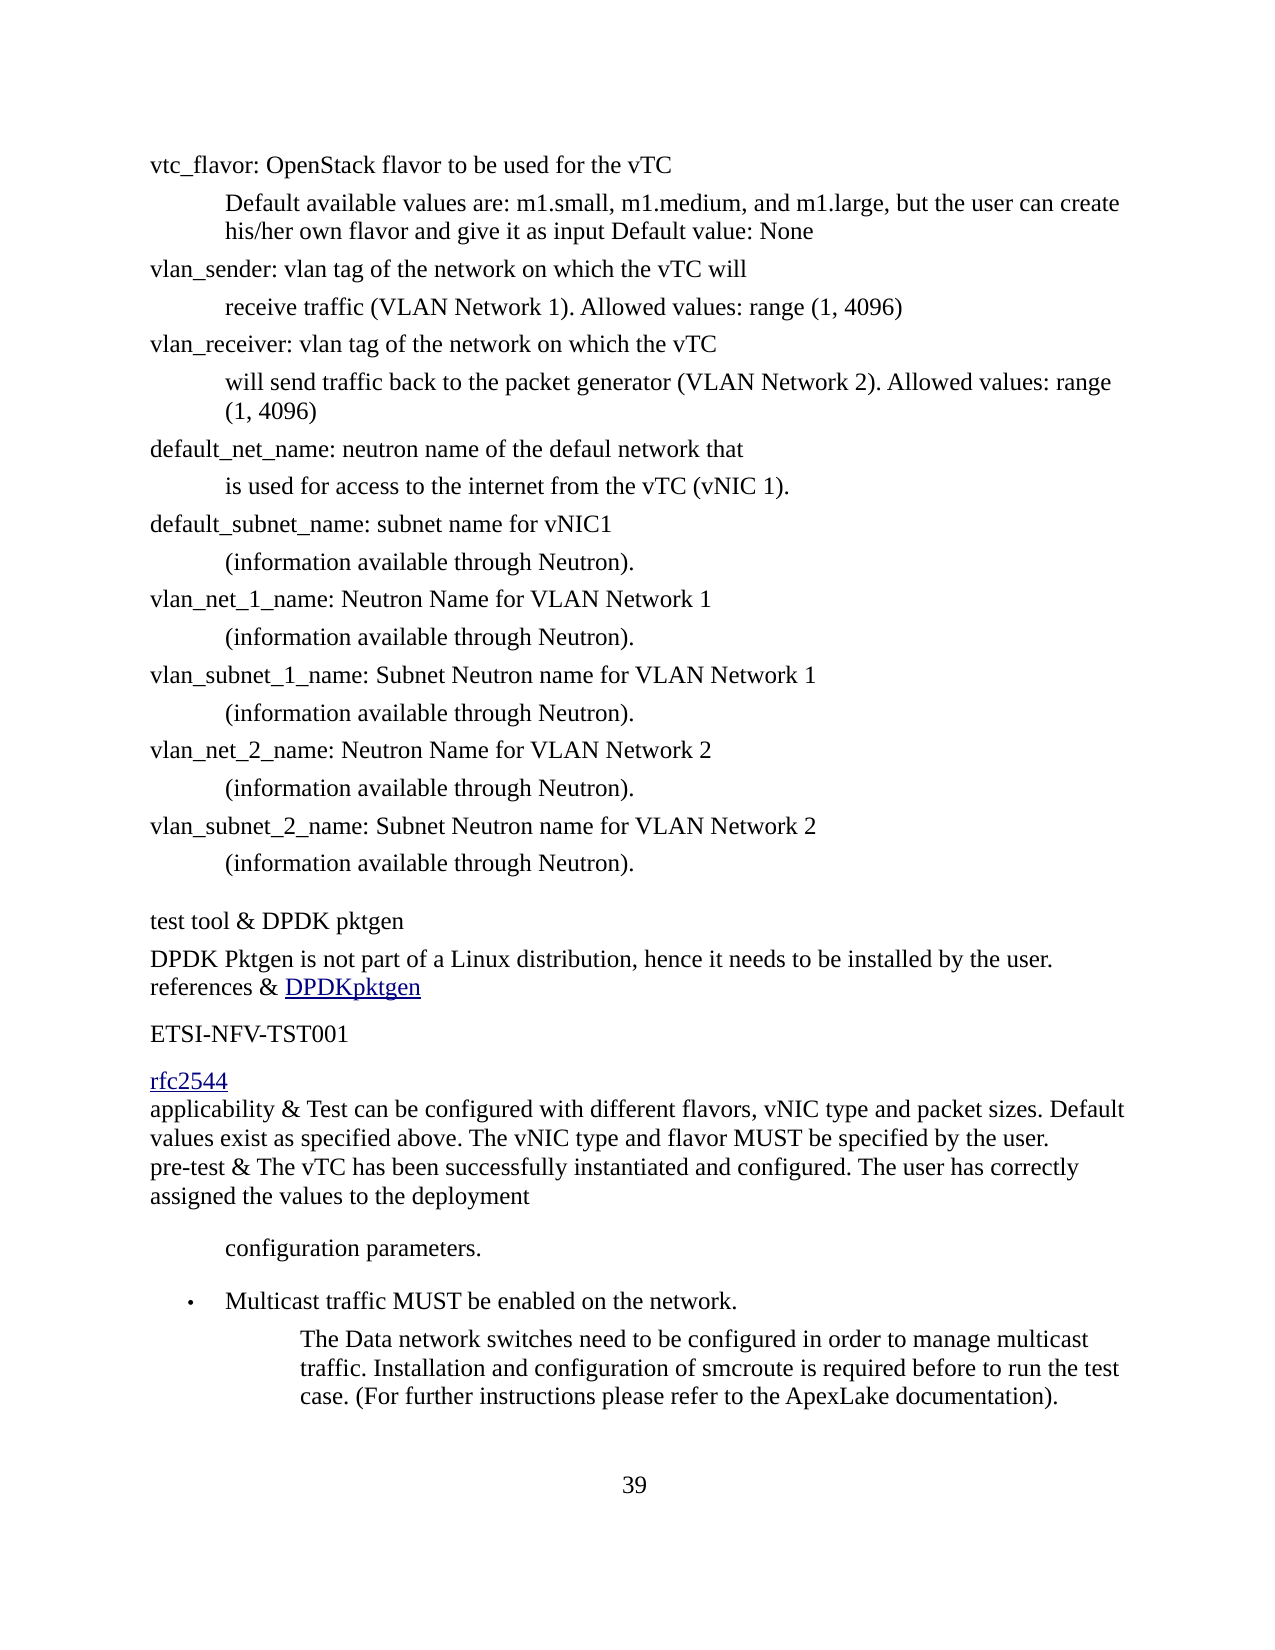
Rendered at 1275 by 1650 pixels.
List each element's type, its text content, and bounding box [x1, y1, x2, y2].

text rfc2544 applicability & Test can be configured with different flavors, vNIC type and packet sizes. Default values exist as specified above. The vNIC type and flavor MUST be specified by the user. pre-test & The vTC has been successfully instantiated and configured. The user has correctly assigned the values to the deployment [150, 1066, 1125, 1209]
text vlan_net_2_name: Neutron Name for VLAN Network 2 [150, 735, 1125, 764]
text (information available through Neutron). [225, 698, 1125, 726]
text is used for access to the internet from the vTC (vNIC 1). [225, 471, 1125, 500]
text test tool & DPDK pktgen [150, 877, 1125, 935]
text (information available through Neutron). [225, 848, 1125, 877]
text default_subnet_name: subnet name for vNIC1 [150, 509, 1125, 538]
text vtc_flavor: OpenStack flavor to be used for the vTC [150, 150, 1125, 179]
text (information available through Neutron). [225, 622, 1125, 651]
text configuration parameters. [225, 1233, 1125, 1262]
text default_net_name: neutron name of the defaul network that [150, 434, 1125, 462]
text ETSI-NFV-TST001 [150, 1019, 1125, 1048]
text (information available through Neutron). [225, 773, 1125, 802]
text receive traffic (VLAN Network 1). Allowed values: range (1, 4096) [225, 292, 1125, 321]
text DPDK Pktgen is not part of a Linux distribution, hence it needs to be installed by the user. references & DPDKpktgen [150, 944, 1125, 1001]
list Multicast traffic MUST be enabled on the network. [187, 1286, 1125, 1315]
text vlan_sender: vlan tag of the network on which the vTC will [150, 254, 1125, 283]
text Default available values are: m1.small, m1.medium, and m1.large, but the user can create his/her own flavor and give it as input Default value: None [225, 188, 1125, 245]
text (information available through Neutron). [225, 547, 1125, 576]
text vlan_receiver: vlan tag of the network on which the vTC [150, 329, 1125, 358]
text vlan_net_1_name: Neutron Name for VLAN Network 1 [150, 584, 1125, 613]
text vlan_subnet_2_name: Subnet Neutron name for VLAN Network 2 [150, 811, 1125, 839]
list The Data network switches need to be configured in order to manage multicast traffic. Installation and configuration of smcroute is required before to run the test case. (For further instructions please refer to the ApexLake documentation). [262, 1324, 1125, 1410]
text will send traffic back to the packet generator (VLAN Network 2). Allowed values: range (1, 4096) [225, 367, 1125, 425]
text vlan_subnet_1_name: Subnet Neutron name for VLAN Network 1 [150, 660, 1125, 689]
